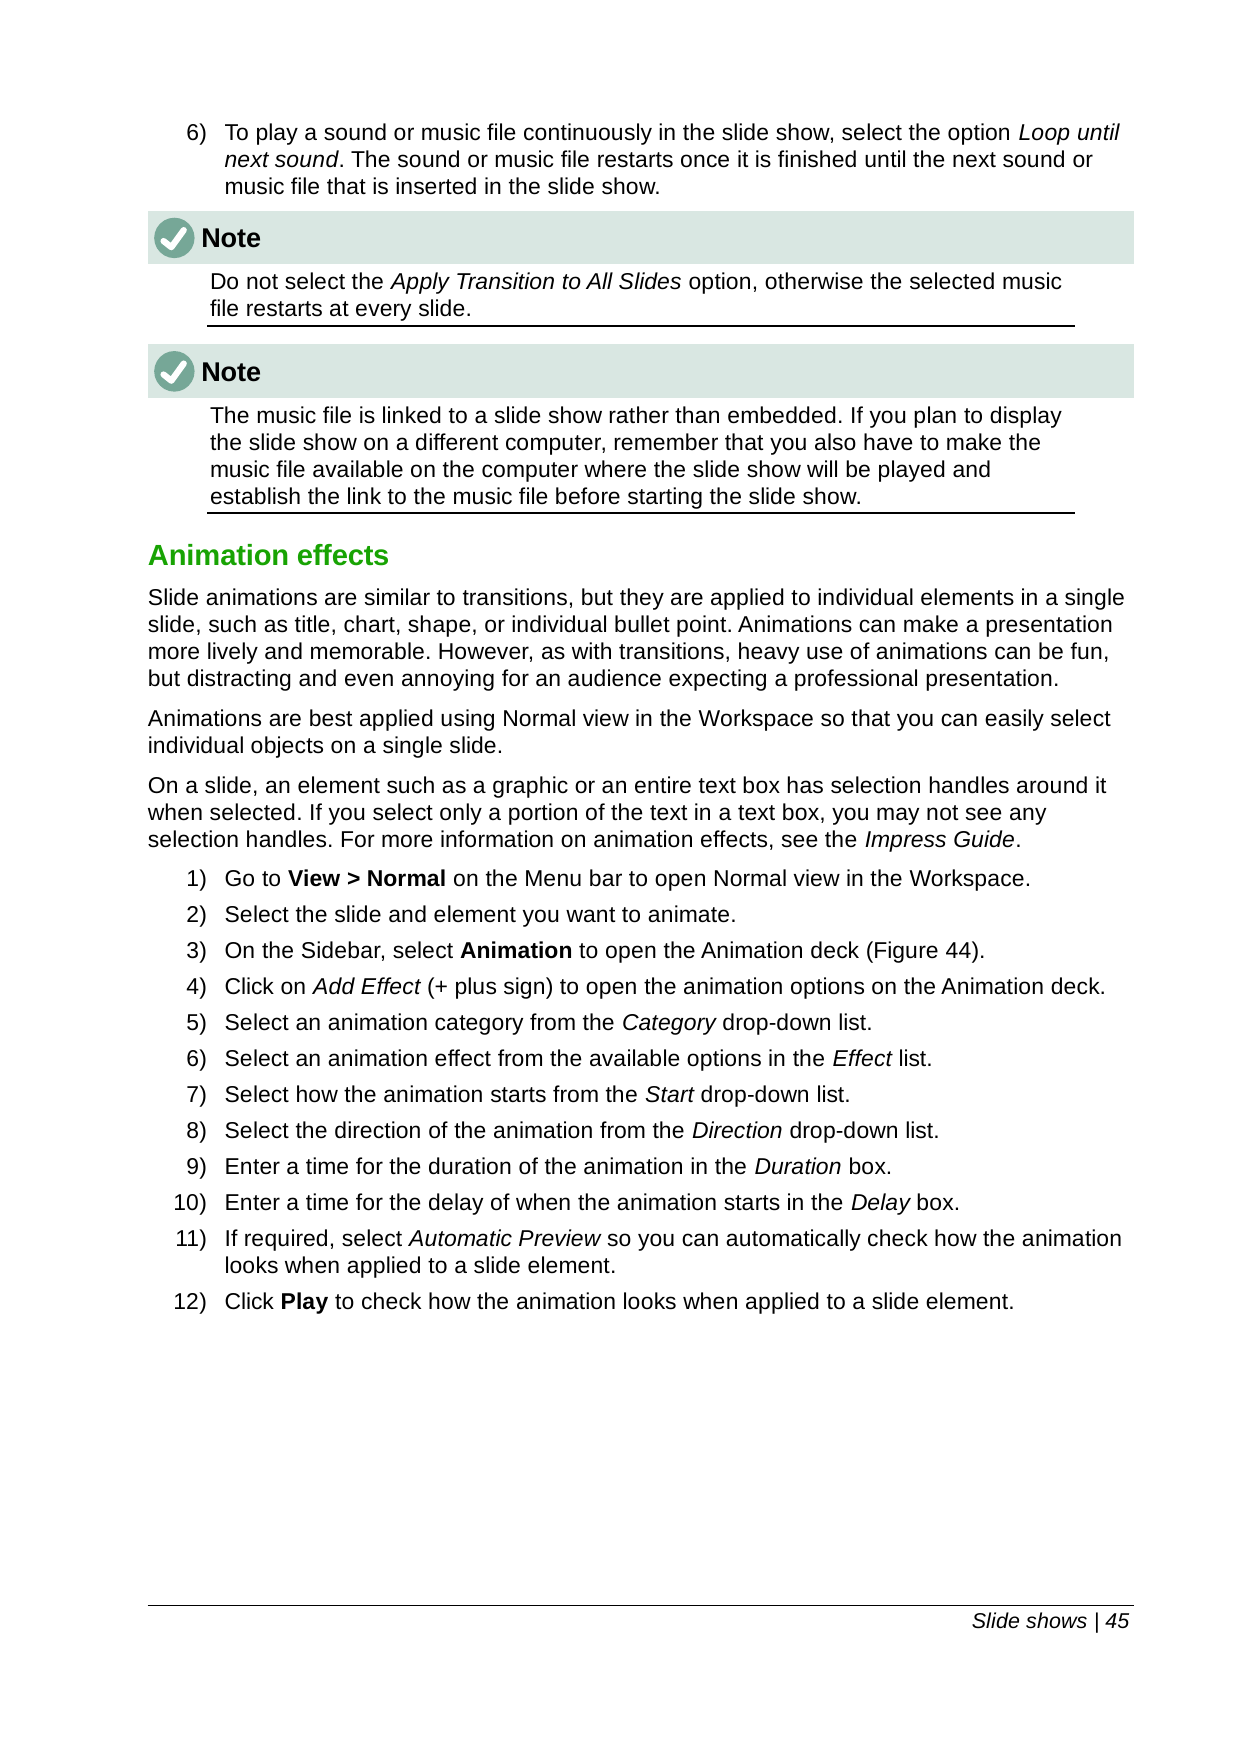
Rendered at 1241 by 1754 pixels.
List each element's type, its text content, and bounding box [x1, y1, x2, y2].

list If required, select Automatic Preview so you can automatically check how the animation looks when applied to a slide element. [207, 1224, 1134, 1278]
text The music file is linked to a slide show rather than embedded. If you plan to display the slide show on a different computer, remember that you also have to make the music file available on the computer where the slide show will be played and establish the link to the music file before starting the slide show. [207, 398, 1075, 512]
list Select the direction of the animation from the Direction drop-down list. [207, 1116, 1134, 1143]
list Select an animation effect from the available options in the Effect list. [207, 1044, 1134, 1071]
list On the Sidebar, select Animation to open the Animation deck (Figure 44). [207, 937, 1134, 964]
text Do not select the Apply Transition to All Slides option, otherwise the selected music file restarts at every slide. [207, 264, 1075, 325]
list Select an animation category from the Category drop-down list. [207, 1008, 1134, 1036]
list Enter a time for the duration of the animation in the Duration box. [207, 1152, 1134, 1179]
list Click on Add Effect (+ plus sign) to open the animation options on the Animation deck. [207, 972, 1134, 999]
list To play a sound or music file continuously in the slide show, select the option Loop until next sound. The sound or music file restarts once it is finished until the next sound or music file that is inserted in the slide show. [207, 118, 1134, 199]
subtitle Note [148, 344, 1134, 398]
list Select how the animation starts from the Start drop-down list. [207, 1080, 1134, 1107]
list Go to View > Normal on the Menu bar to open Normal view in the Workspace. [207, 865, 1134, 892]
list Enter a time for the delay of when the animation starts in the Delay box. [207, 1188, 1134, 1215]
subtitle Animation effects [148, 538, 1134, 572]
list Select the slide and element you want to animate. [207, 901, 1134, 928]
text On a slide, an element such as a graphic or an entire text box has selection handles around it when selected. If you select only a portion of the text in a text box, you may not see any selection handles. For more information on animation effects, see the Impress Guide. [148, 771, 1134, 852]
list Click Play to check how the animation looks when applied to a slide element. [207, 1287, 1134, 1314]
text Animations are best applied using Normal view in the Workspace so that you can easily select individual objects on a single slide. [148, 704, 1134, 758]
subtitle Note [148, 211, 1134, 264]
text Slide animations are similar to transitions, but they are applied to individual elements in a single slide, such as title, chart, shape, or individual bullet point. Animations can make a presentation more lively and memorable. However, as with transitions, heavy use of animations can be fun, but distracting and even annoying for an audience expecting a professional presentation. [148, 583, 1134, 692]
